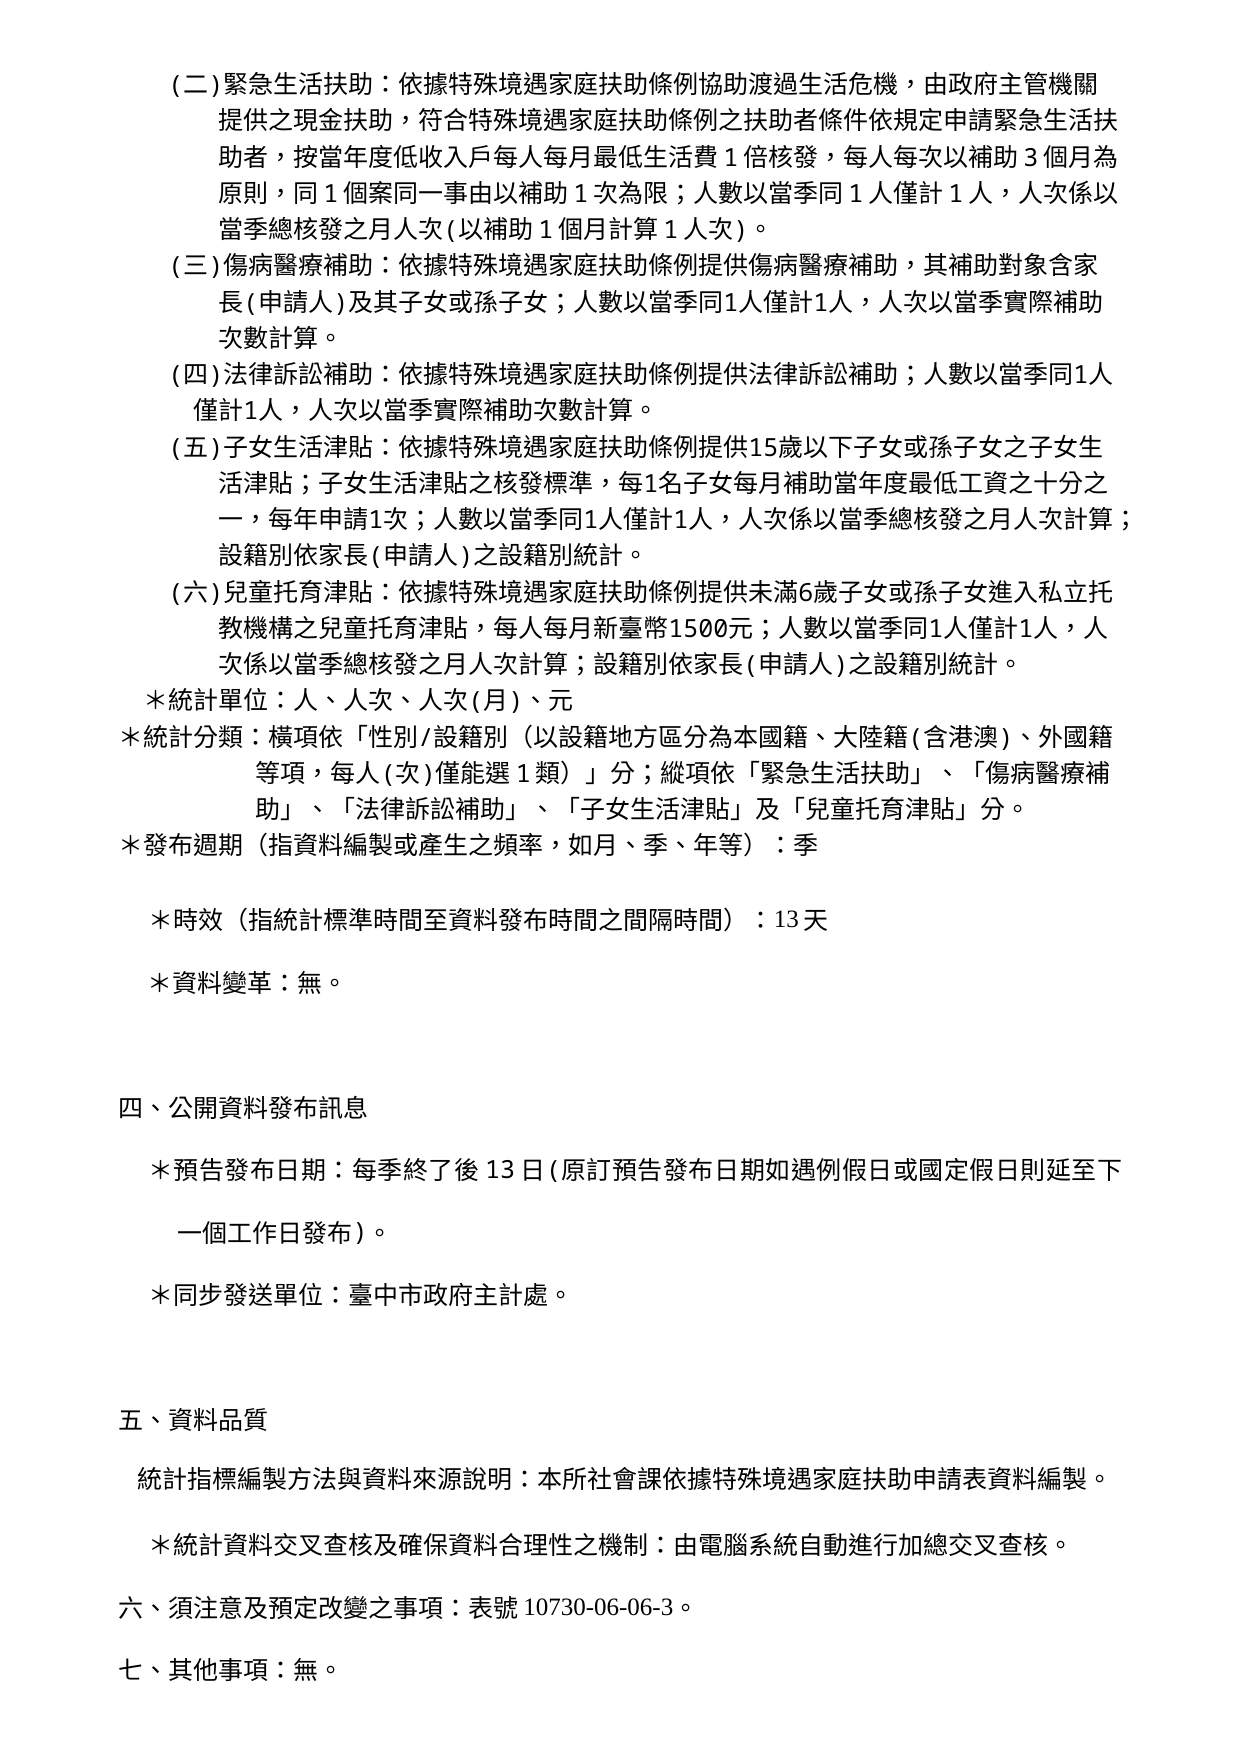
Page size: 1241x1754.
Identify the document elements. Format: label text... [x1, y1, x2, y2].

text ＊統計分類：橫項依「性別/設籍別（以設籍地方區分為本國籍、大陸籍(含港澳)、外國籍等項，每人(次)僅能選1類）」分；縱項依「緊急生活扶助」、「傷病醫療補助」、「法律訴訟補助」、「子女生活津貼」及「兒童托育津貼」分。 [118, 717, 1122, 826]
text 四、公開資料發布訊息 [118, 1064, 1122, 1127]
text 五、資料品質 [118, 1377, 1122, 1439]
text ＊同步發送單位：臺中市政府主計處。 [149, 1252, 1122, 1314]
text ＊統計單位：人、人次、人次(月)、元 [143, 681, 1122, 717]
text (四)法律訴訟補助：依據特殊境遇家庭扶助條例提供法律訴訟補助；人數以當季同1人僅計1人，人次以當季實際補助次數計算。 [168, 354, 1122, 427]
text (三)傷病醫療補助：依據特殊境遇家庭扶助條例提供傷病醫療補助，其補助對象含家長(申請人)及其子女或孫子女；人數以當季同1人僅計1人，人次以當季實際補助次數計算。 [168, 246, 1122, 354]
text ＊預告發布日期：每季終了後13日(原訂預告發布日期如遇例假日或國定假日則延至下一個工作日發布)。 [148, 1127, 1122, 1252]
text ＊資料變革：無。 [118, 939, 1122, 1002]
text 六、須注意及預定改變之事項：表號10730-06-06-3。 [118, 1564, 1122, 1627]
text 統計指標編製方法與資料來源說明：本所社會課依據特殊境遇家庭扶助申請表資料編製。 [118, 1439, 1122, 1496]
list 統計資料交叉查核及確保資料合理性之機制：由電腦系統自動進行加總交叉查核。 [149, 1502, 1122, 1564]
text ＊發布週期（指資料編製或產生之頻率，如月、季、年等）：季 [118, 826, 1122, 862]
text ＊時效（指統計標準時間至資料發布時間之間隔時間）：13天 [149, 877, 1122, 939]
text 七、其他事項：無。 [118, 1627, 1122, 1689]
text (六)兒童托育津貼：依據特殊境遇家庭扶助條例提供未滿6歲子女或孫子女進入私立托教機構之兒童托育津貼，每人每月新臺幣1500元；人數以當季同1人僅計1人，人次係以當季總核發之月人次計算；設籍別依家長(申請人)之設籍別統計。 [168, 572, 1122, 681]
text (五)子女生活津貼：依據特殊境遇家庭扶助條例提供15歲以下子女或孫子女之子女生活津貼；子女生活津貼之核發標準，每1名子女每月補助當年度最低工資之十分之一，每年申請1次；人數以當季同1人僅計1人，人次係以當季總核發之月人次計算；設籍別依家長(申請人)之設籍別統計。 [168, 427, 1122, 572]
text (二)緊急生活扶助：依據特殊境遇家庭扶助條例協助渡過生活危機，由政府主管機關提供之現金扶助，符合特殊境遇家庭扶助條例之扶助者條件依規定申請緊急生活扶助者，按當年度低收入戶每人每月最低生活費1倍核發，每人每次以補助3個月為原則，同1個案同一事由以補助1次為限；人數以當季同1人僅計1人，人次係以當季總核發之月人次(以補助1個月計算1人次)。 [168, 64, 1122, 246]
